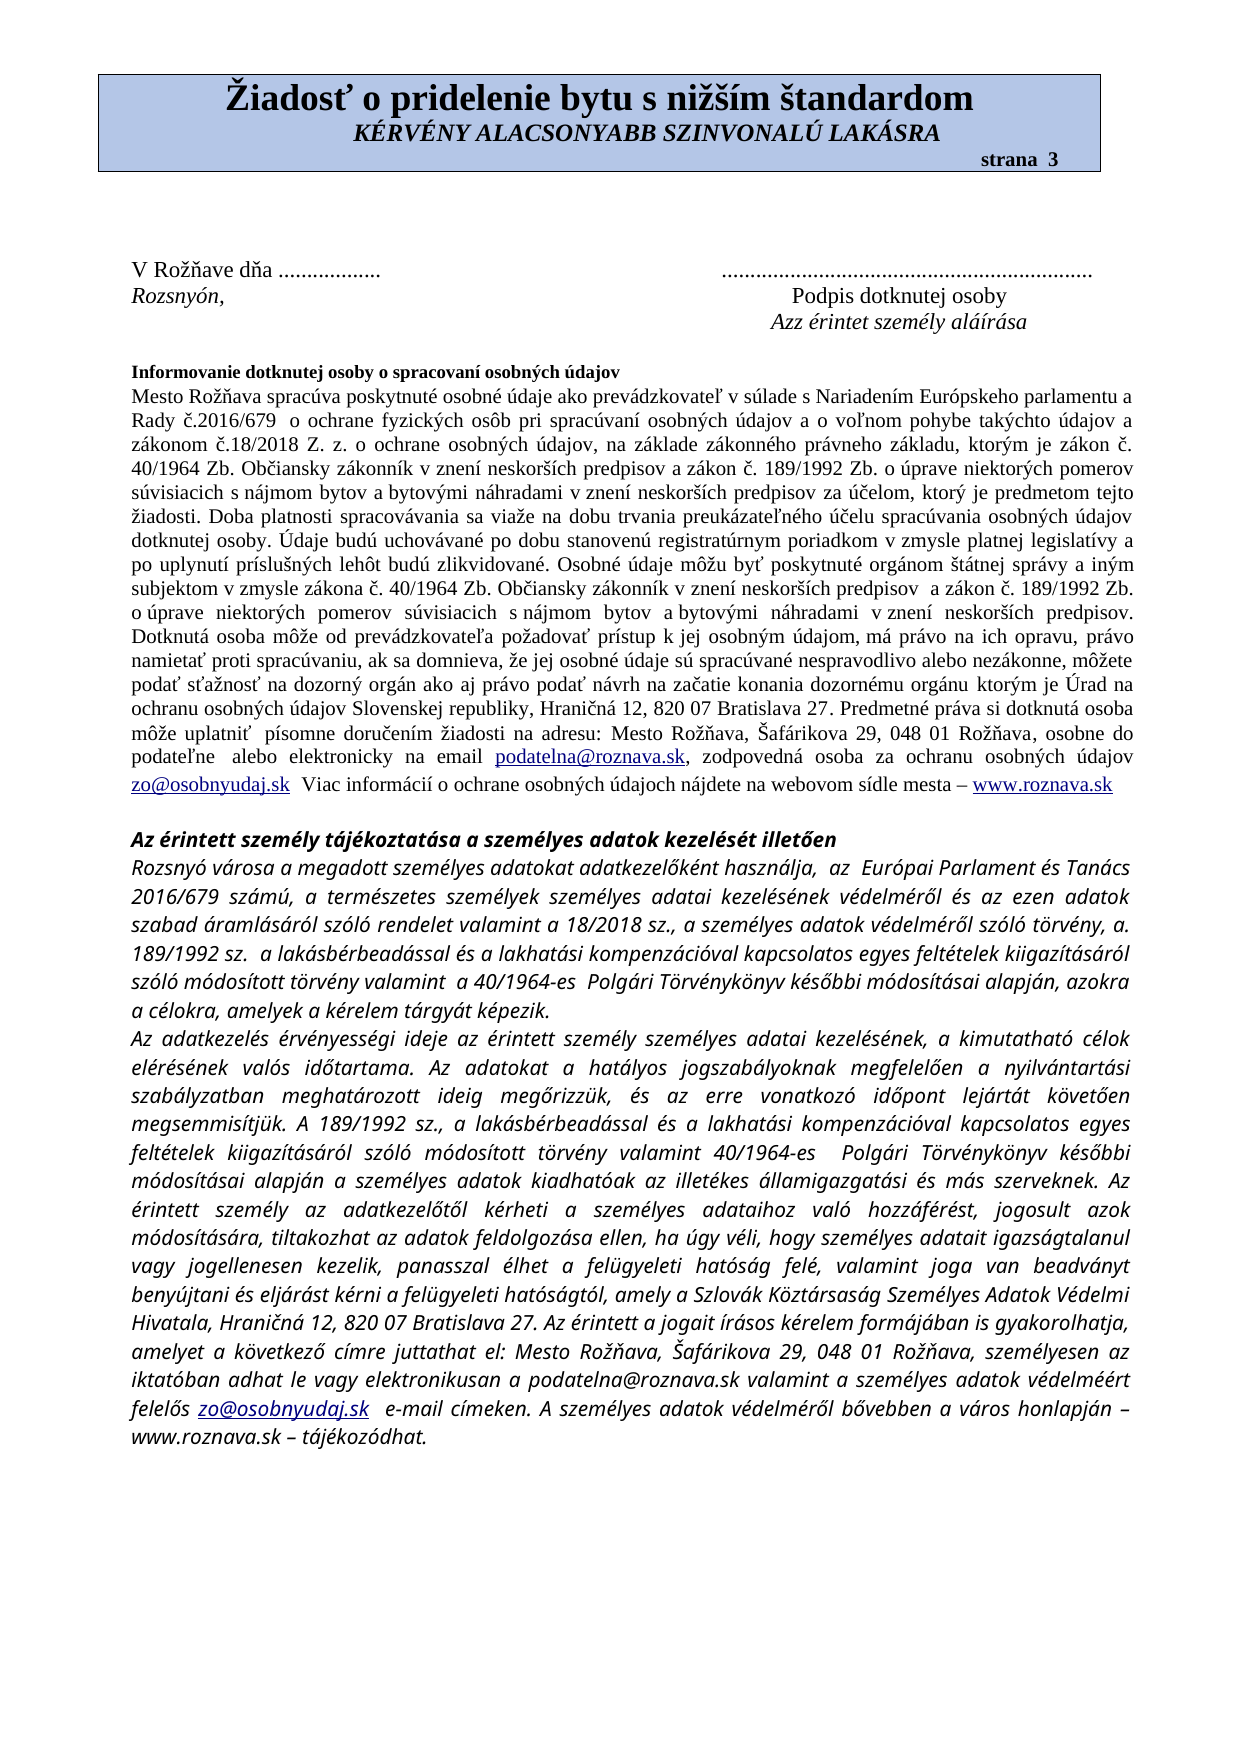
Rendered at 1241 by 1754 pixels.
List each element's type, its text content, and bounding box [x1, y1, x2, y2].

text Rozsnyón, Podpis dotknutej osoby [131, 282, 1134, 308]
text Rozsnyó városa a megadott személyes adatokat adatkezelőként használja, az Európai Parlament és Tanács 2016/679 számú, a természetes személyek személyes adatai kezelésének védelméről és az ezen adatok szabad áramlásáról szóló rendelet valamint a 18/2018 sz., a személyes adatok védelméről szóló törvény, a. 189/1992 sz. a lakásbérbeadással és a lakhatási kompenzációval kapcsolatos egyes feltételek kiigazításáról szóló módosított törvény valamint a 40/1964-es Polgári Törvénykönyv későbbi módosításai alapján, azokra a célokra, amelyek a kérelem tárgyát képezik. [131, 853, 1134, 1024]
text V Rožňave dňa .................. ................................................................. [131, 256, 1134, 282]
text Az érintett személy tájékoztatása a személyes adatok kezelését illetően [131, 797, 1134, 853]
text Informovanie dotknutej osoby o spracovaní osobných údajov [131, 361, 1134, 382]
text Mesto Rožňava spracúva poskytnuté osobné údaje ako prevádzkovateľ v súlade s Nariadením Európskeho parlamentu a Rady č.2016/679 o ochrane fyzických osôb pri spracúvaní osobných údajov a o voľnom pohybe takýchto údajov a zákonom č.18/2018 Z. z. o ochrane osobných údajov, na základe zákonného právneho základu, ktorým je zákon č. 40/1964 Zb. Občiansky zákonník v znení neskorších predpisov a zákon č. 189/1992 Zb. o úprave niektorých pomerov súvisiacich s nájmom bytov a bytovými náhradami v znení neskorších predpisov za účelom, ktorý je predmetom tejto žiadosti. Doba platnosti spracovávania sa viaže na dobu trvania preukázateľného účelu spracúvania osobných údajov dotknutej osoby. Údaje budú uchovávané po dobu stanovenú registratúrnym poriadkom v zmysle platnej legislatívy a po uplynutí príslušných lehôt budú zlikvidované. Osobné údaje môžu byť poskytnuté orgánom štátnej správy a iným subjektom v zmysle zákona č. 40/1964 Zb. Občiansky zákonník v znení neskorších predpisov a zákon č. 189/1992 Zb. o úprave niektorých pomerov súvisiacich s nájmom bytov a bytovými náhradami v znení neskorších predpisov. Dotknutá osoba môže od prevádzkovateľa požadovať prístup k jej osobným údajom, má právo na ich opravu, právo namietať proti spracúvaniu, ak sa domnieva, že jej osobné údaje sú spracúvané nespravodlivo alebo nezákonne, môžete podať sťažnosť na dozorný orgán ako aj právo podať návrh na začatie konania dozornému orgánu ktorým je Úrad na ochranu osobných údajov Slovenskej republiky, Hraničná 12, 820 07 Bratislava 27. Predmetné práva si dotknutá osoba môže uplatniť písomne doručením žiadosti na adresu: Mesto Rožňava, Šafárikova 29, 048 01 Rožňava, osobne do podateľne alebo elektronicky na email podatelna@roznava.sk, zodpovedná osoba za ochranu osobných údajov zo@osobnyudaj.sk Viac informácií o ochrane osobných údajoch nájdete na webovom sídle mesta – www.roznava.sk [131, 383, 1134, 797]
text Az adatkezelés érvényességi ideje az érintett személy személyes adatai kezelésének, a kimutatható célok elérésének valós időtartama. Az adatokat a hatályos jogszabályoknak megfelelően a nyilvántartási szabályzatban meghatározott ideig megőrizzük, és az erre vonatkozó időpont lejártát követően megsemmisítjük. A 189/1992 sz., a lakásbérbeadással és a lakhatási kompenzációval kapcsolatos egyes feltételek kiigazításáról szóló módosított törvény valamint 40/1964-es Polgári Törvénykönyv későbbi módosításai alapján a személyes adatok kiadhatóak az illetékes államigazgatási és más szerveknek. Az érintett személy az adatkezelőtől kérheti a személyes adataihoz való hozzáférést, jogosult azok módosítására, tiltakozhat az adatok feldolgozása ellen, ha úgy véli, hogy személyes adatait igazságtalanul vagy jogellenesen kezelik, panasszal élhet a felügyeleti hatóság felé, valamint joga van beadványt benyújtani és eljárást kérni a felügyeleti hatóságtól, amely a Szlovák Köztársaság Személyes Adatok Védelmi Hivatala, Hraničná 12, 820 07 Bratislava 27. Az érintett a jogait írásos kérelem formájában is gyakorolhatja, amelyet a következő címre juttathat el: Mesto Rožňava, Šafárikova 29, 048 01 Rožňava, személyesen az iktatóban adhat le vagy elektronikusan a podatelna@roznava.sk valamint a személyes adatok védelméért felelős zo@osobnyudaj.sk e-mail címeken. A személyes adatok védelméről bővebben a város honlapján – www.roznava.sk – tájékozódhat. [131, 1024, 1134, 1451]
text Azz érintet személy aláírása [131, 308, 1134, 335]
